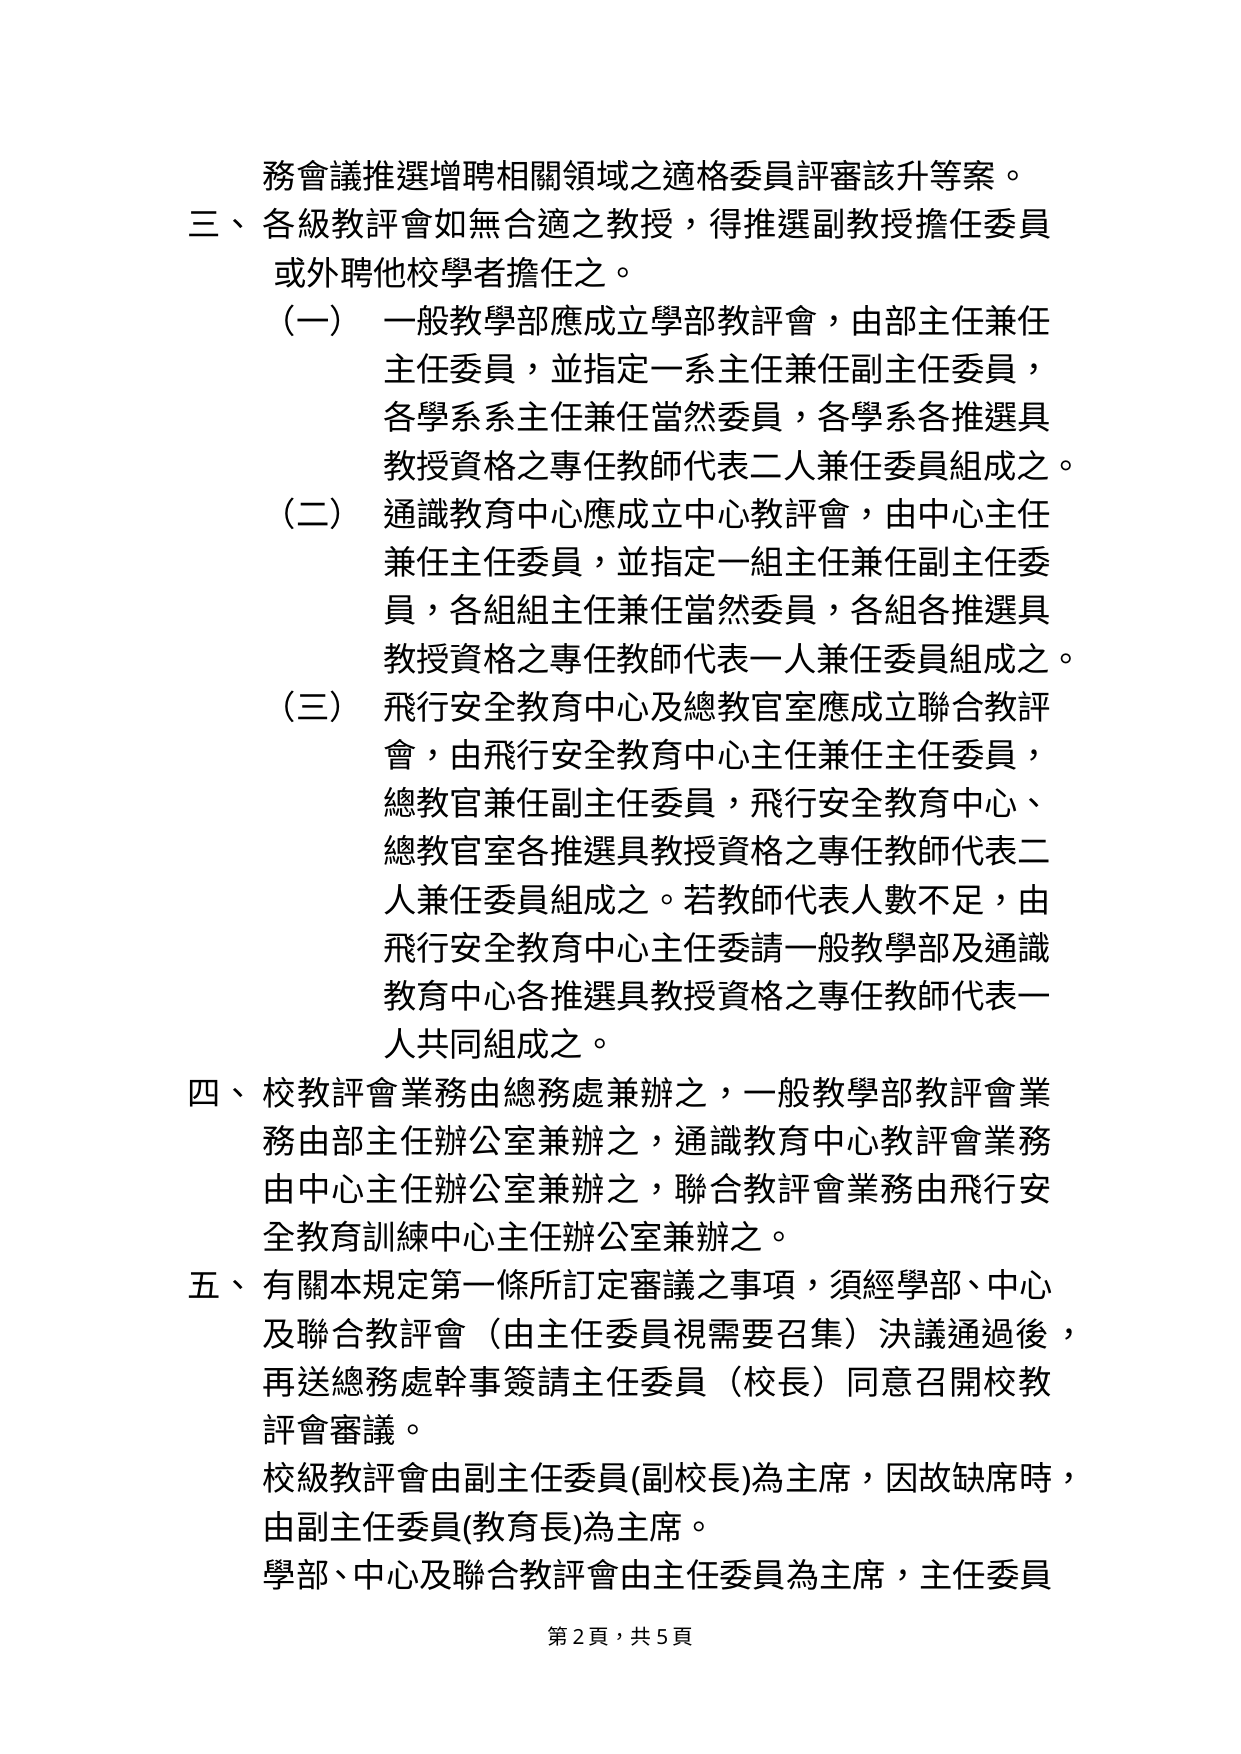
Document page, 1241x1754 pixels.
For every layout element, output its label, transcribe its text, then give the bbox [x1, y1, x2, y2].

list 各級教評會如無合適之教授，得推選副教授擔任委員或外聘他校學者擔任之。 [187, 198, 1053, 295]
list 一般教學部應成立學部教評會，由部主任兼任主任委員，並指定一系主任兼任副主任委員，各學系系主任兼任當然委員，各學系各推選具教授資格之專任教師代表二人兼任委員組成之。 [262, 295, 1053, 488]
list 通識教育中心應成立中心教評會，由中心主任兼任主任委員，並指定一組主任兼任副主任委員，各組組主任兼任當然委員，各組各推選具教授資格之專任教師代表一人兼任委員組成之。 [262, 488, 1053, 681]
text 務會議推選增聘相關領域之適格委員評審該升等案。 [262, 150, 1053, 198]
list 校教評會業務由總務處兼辦之，一般教學部教評會業務由部主任辦公室兼辦之，通識教育中心教評會業務由中心主任辦公室兼辦之，聯合教評會業務由飛行安全教育訓練中心主任辦公室兼辦之。 [187, 1066, 1053, 1259]
list 有關本規定第一條所訂定審議之事項，須經學部、中心及聯合教評會（由主任委員視需要召集）決議通過後，再送總務處幹事簽請主任委員（校長）同意召開校教評會審議。 校級教評會由副主任委員(副校長)為主席，因故缺席時，由副主任委員(教育長)為主席。 學部、中心及聯合教評會由主任委員為主席，主任委員因故缺席時，由副主任委員為主席。 [187, 1259, 1053, 1597]
list 飛行安全教育中心及總教官室應成立聯合教評會，由飛行安全教育中心主任兼任主任委員，總教官兼任副主任委員，飛行安全教育中心、總教官室各推選具教授資格之專任教師代表二人兼任委員組成之。若教師代表人數不足，由飛行安全教育中心主任委請一般教學部及通識教育中心各推選具教授資格之專任教師代表一人共同組成之。 [262, 681, 1053, 1066]
